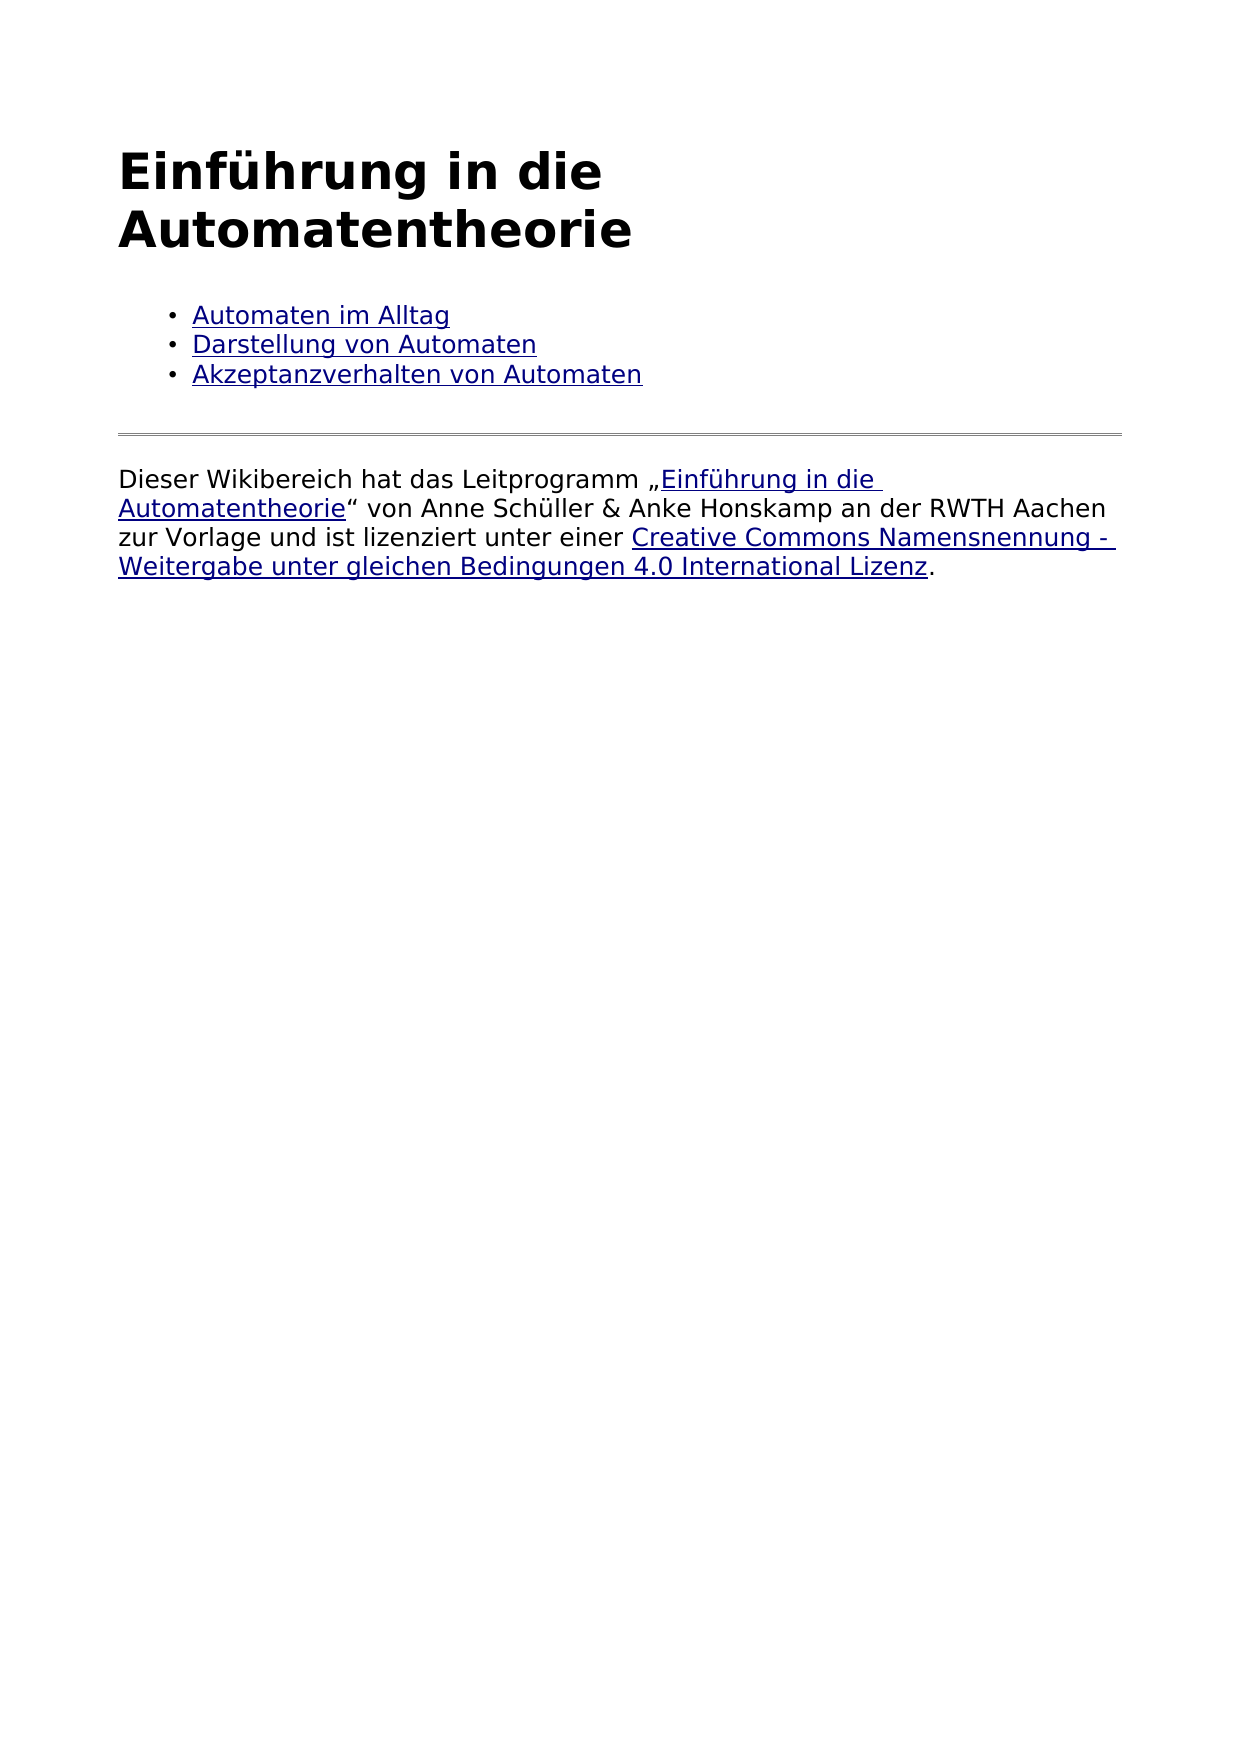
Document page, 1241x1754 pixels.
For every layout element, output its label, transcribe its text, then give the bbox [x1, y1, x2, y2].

subtitle Einführung in die Automatentheorie [118, 143, 1122, 259]
list Akzeptanzverhalten von Automaten [177, 360, 1122, 389]
text Dieser Wikibereich hat das Leitprogramm „Einführung in die Automatentheorie“ von Anne Schüller & Anke Honskamp an der RWTH Aachen zur Vorlage und ist lizenziert unter einer Creative Commons Namensnennung - Weitergabe unter gleichen Bedingungen 4.0 International Lizenz. [118, 465, 1122, 582]
list Darstellung von Automaten [177, 331, 1122, 360]
list Automaten im Alltag [177, 302, 1122, 331]
